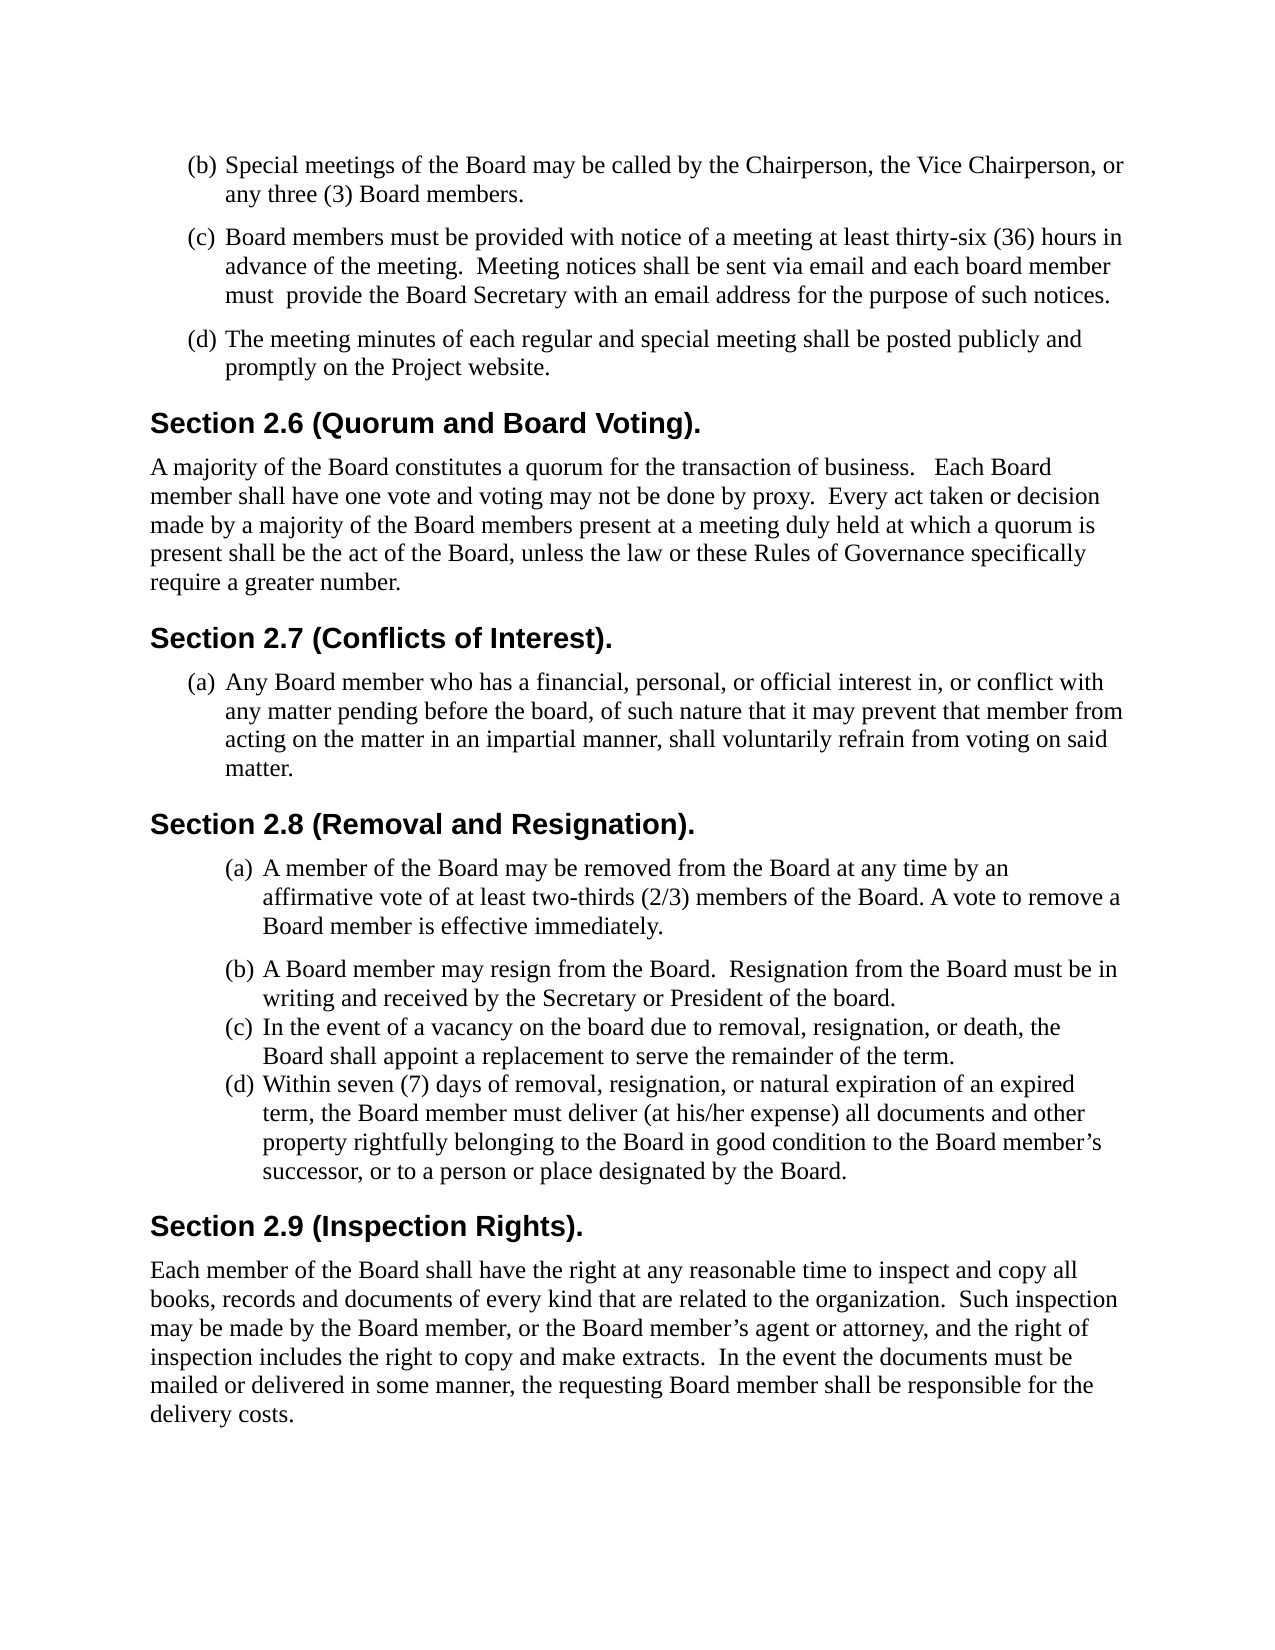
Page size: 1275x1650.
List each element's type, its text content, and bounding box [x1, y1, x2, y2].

text Each member of the Board shall have the right at any reasonable time to inspect and copy all books, records and documents of every kind that are related to the organization. Such inspection may be made by the Board member, or the Board member’s agent or attorney, and the right of inspection includes the right to copy and make extracts. In the event the documents must be mailed or delivered in some manner, the requesting Board member shall be responsible for the delivery costs. [150, 1256, 1125, 1428]
subtitle Section 2.8 (Removal and Resignation). [150, 807, 1125, 841]
subtitle Section 2.6 (Quorum and Board Voting). [150, 406, 1125, 440]
subtitle Section 2.7 (Conflicts of Interest). [150, 621, 1125, 654]
list A member of the Board may be removed from the Board at any time by an affirmative vote of at least two-thirds (2/3) members of the Board. A vote to remove a Board member is effective immediately. [225, 853, 1125, 939]
text A majority of the Board constitutes a quorum for the transaction of business. Each Board member shall have one vote and voting may not be done by proxy. Every act taken or decision made by a majority of the Board members present at a meeting duly held at which a quorum is present shall be the act of the Board, unless the law or these Rules of Governance specifically require a greater number. [150, 452, 1125, 596]
subtitle Section 2.9 (Inspection Rights). [150, 1209, 1125, 1243]
list Any Board member who has a financial, personal, or official interest in, or conflict with any matter pending before the board, of such nature that it may prevent that member from acting on the matter in an impartial manner, shall voluntarily refrain from voting on said matter. [187, 667, 1125, 782]
